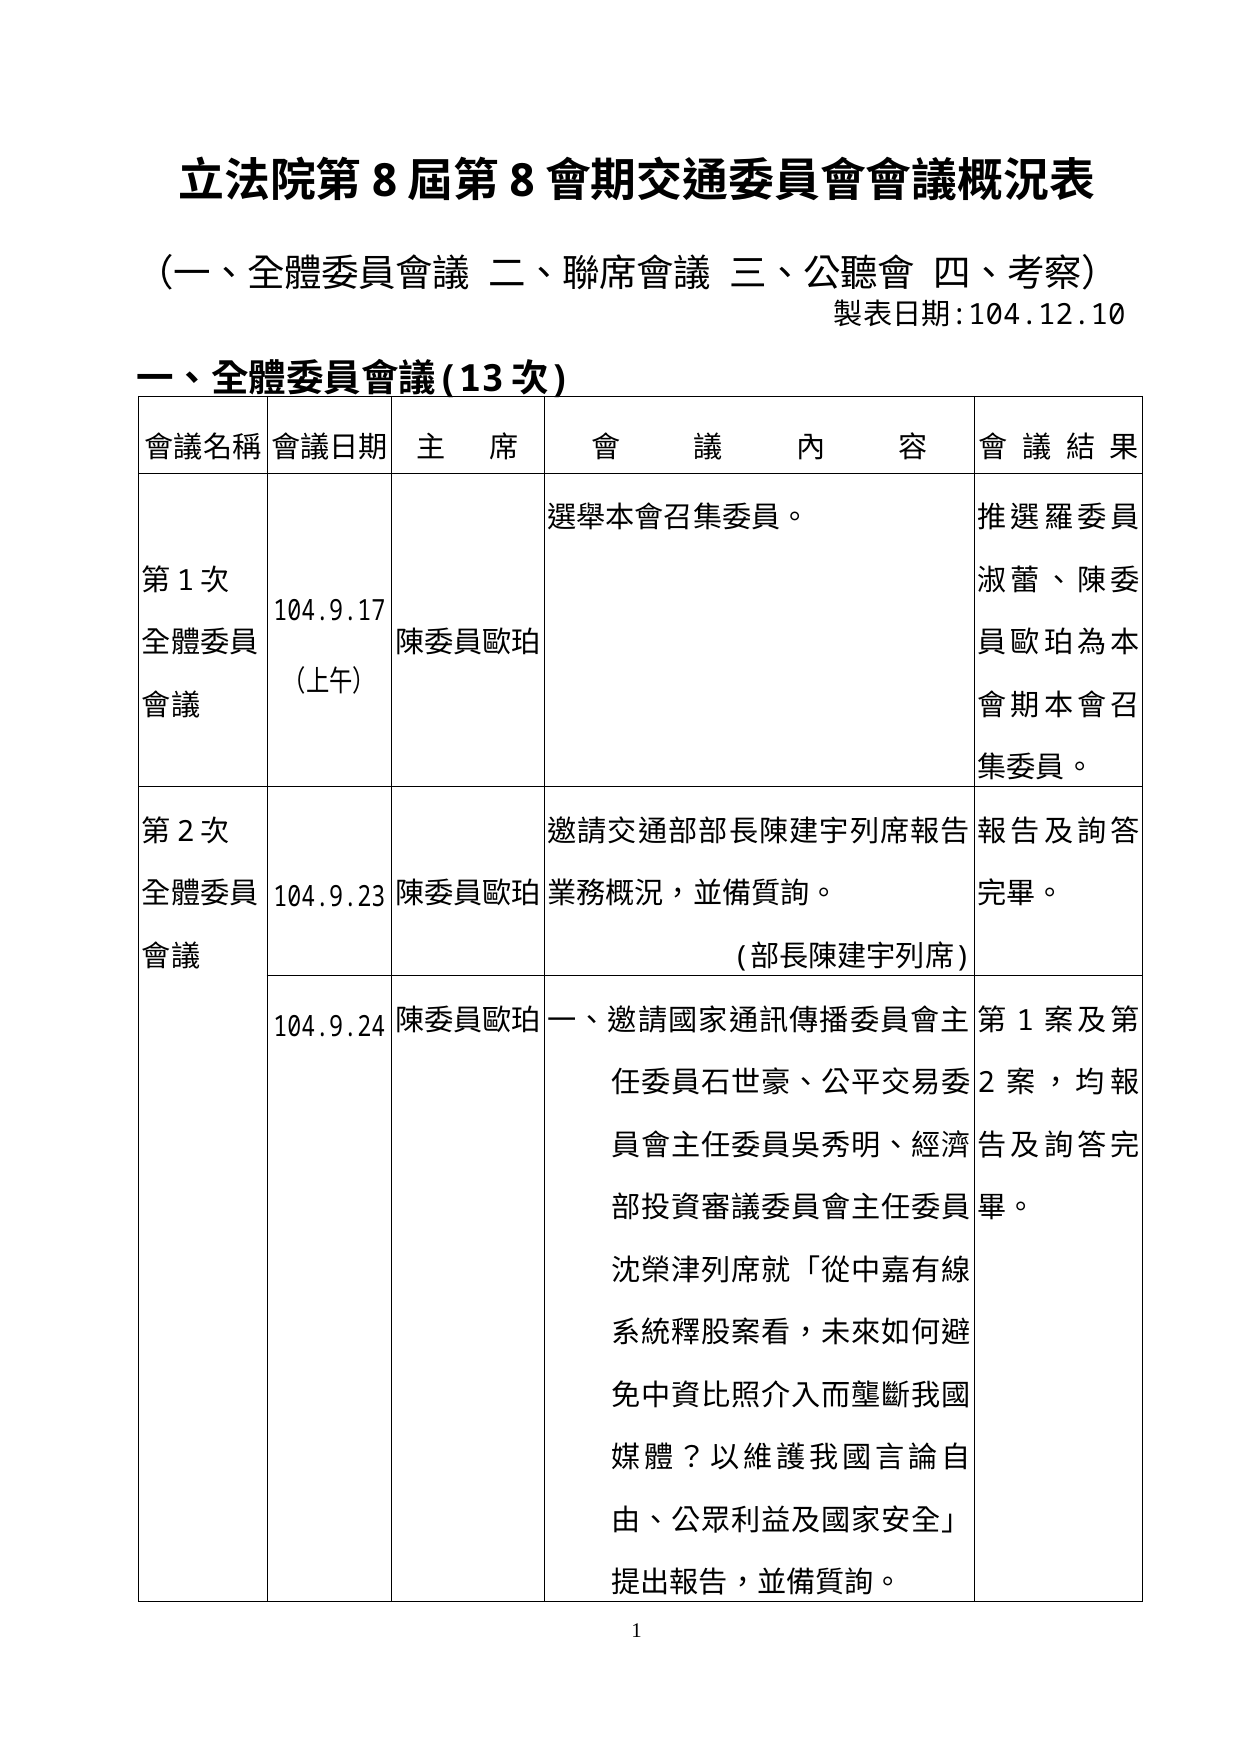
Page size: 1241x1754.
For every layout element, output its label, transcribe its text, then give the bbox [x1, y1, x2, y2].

table_cell 104.9.17 （上午） [268, 474, 391, 786]
text 一、全體委員會議(13次) [136, 333, 1137, 396]
table_cell 陳委員歐珀 [392, 787, 544, 974]
table_header 主 席 [392, 397, 544, 472]
table_cell 邀請交通部部長陳建宇列席報告業務概況，並備質詢。 (部長陳建宇列席) [545, 787, 974, 974]
table_cell 104.9.24 [268, 976, 391, 1601]
table_cell 報告及詢答完畢。 [975, 787, 1142, 974]
text 立法院第8屆第8會期交通委員會會議概況表 [136, 103, 1137, 228]
text （一、全體委員會議 二、聯席會議 三、公聽會 四、考察） [136, 228, 1172, 291]
table_cell 第2次 全體委員 會議 [139, 787, 267, 1601]
table_header 會議日期 [268, 397, 391, 472]
table_header 會議名稱 [139, 397, 267, 472]
table_cell 陳委員歐珀 [392, 474, 544, 786]
table_cell 104.9.23 [268, 787, 391, 974]
text 製表日期:104.12.10 [136, 291, 1125, 333]
table_cell 選舉本會召集委員。 [545, 474, 974, 786]
table_header 會 議 內 容 [545, 397, 974, 472]
table_cell 第1次 全體委員 會議 [139, 474, 267, 786]
table_header 會 議 結 果 [975, 397, 1142, 472]
table_cell 一、邀請國家通訊傳播委員會主任委員石世豪、公平交易委員會主任委員吳秀明、經濟部投資審議委員會主任委員沈榮津列席就「從中嘉有線系統釋股案看，未來如何避免中資比照介入而壟斷我國媒體？以維護我國言論自由、公眾利益及國家安全」提出報告，並備質詢。 [545, 976, 974, 1601]
table_cell 第1案及第2案，均報告及詢答完畢。 [975, 976, 1142, 1601]
table_cell 推選羅委員淑蕾、陳委員歐珀為本會期本會召集委員。 [975, 474, 1142, 786]
table_cell 陳委員歐珀 [392, 976, 544, 1601]
